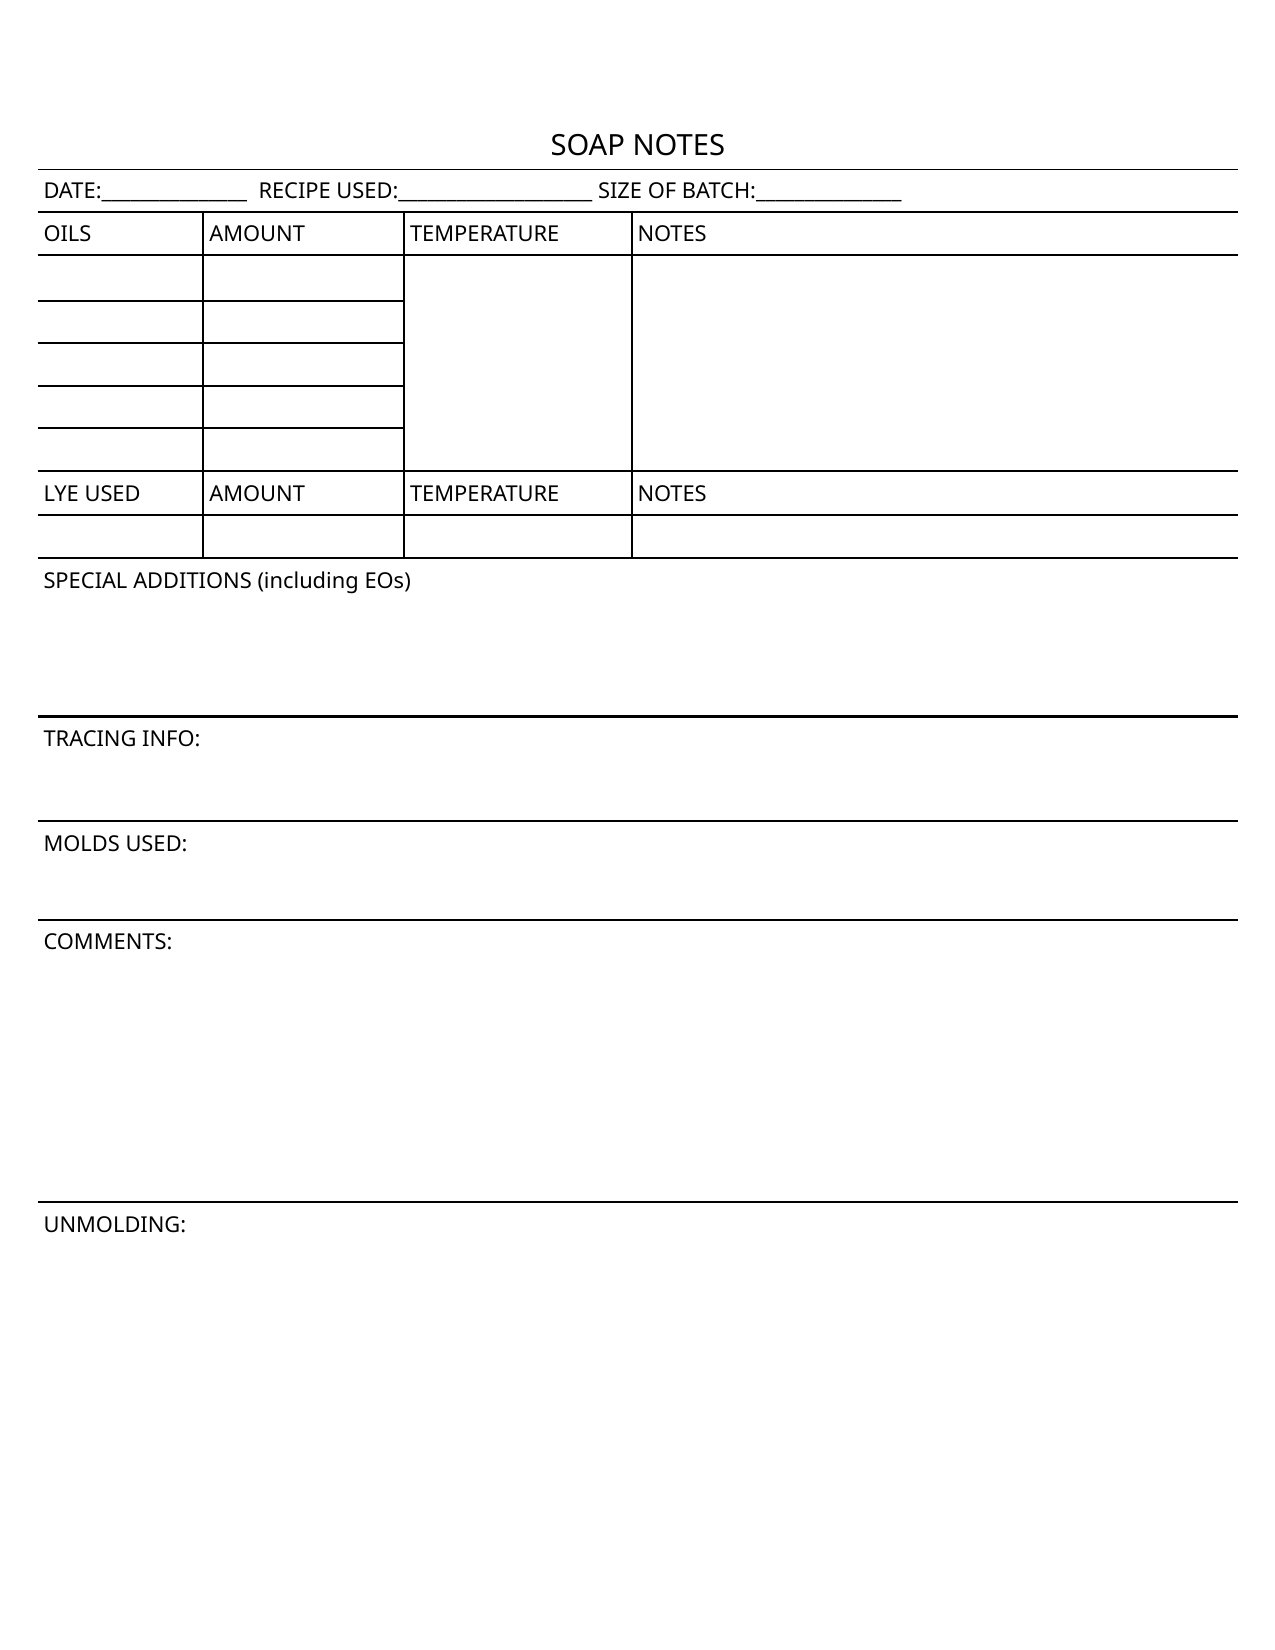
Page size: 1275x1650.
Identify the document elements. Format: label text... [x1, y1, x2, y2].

table_cell [405, 256, 631, 300]
table_cell COMMENTS: [38, 921, 1238, 1201]
table_cell [633, 256, 1238, 300]
table_cell NOTES [633, 213, 1238, 254]
table_cell [405, 516, 631, 557]
table_cell [633, 300, 1238, 342]
table_cell [633, 342, 1238, 384]
table_cell [204, 344, 403, 384]
table_cell LYE USED [38, 472, 202, 513]
table_cell [204, 256, 403, 300]
table_cell [38, 387, 202, 427]
table_cell [204, 429, 403, 470]
table_cell [405, 427, 631, 470]
table_cell AMOUNT [204, 213, 403, 254]
table_cell [633, 516, 1238, 557]
table_cell UNMOLDING: [38, 1203, 1238, 1518]
table_cell [633, 427, 1238, 470]
table_cell OILS [38, 213, 202, 254]
table_cell [633, 385, 1238, 427]
table_cell NOTES [633, 472, 1238, 513]
table_cell [405, 342, 631, 384]
table_cell AMOUNT [204, 472, 403, 513]
table_cell TEMPERATURE [405, 213, 631, 254]
table_cell [38, 302, 202, 342]
table_cell [405, 300, 631, 342]
table_cell DATE:_______________ RECIPE USED:____________________ SIZE OF BATCH:_______________ [38, 170, 1238, 211]
table_cell [405, 385, 631, 427]
table_cell [204, 387, 403, 427]
table_cell MOLDS USED: [38, 822, 1238, 918]
table_header SOAP NOTES [38, 118, 1238, 169]
table_cell [204, 516, 403, 557]
table_cell TEMPERATURE [405, 472, 631, 513]
table_cell [38, 256, 202, 300]
table_cell [38, 429, 202, 470]
table_cell TRACING INFO: [38, 718, 1238, 820]
table_cell [204, 302, 403, 342]
table_cell [38, 516, 202, 557]
table_cell SPECIAL ADDITIONS (including EOs) [38, 559, 1238, 715]
table_cell [38, 344, 202, 384]
